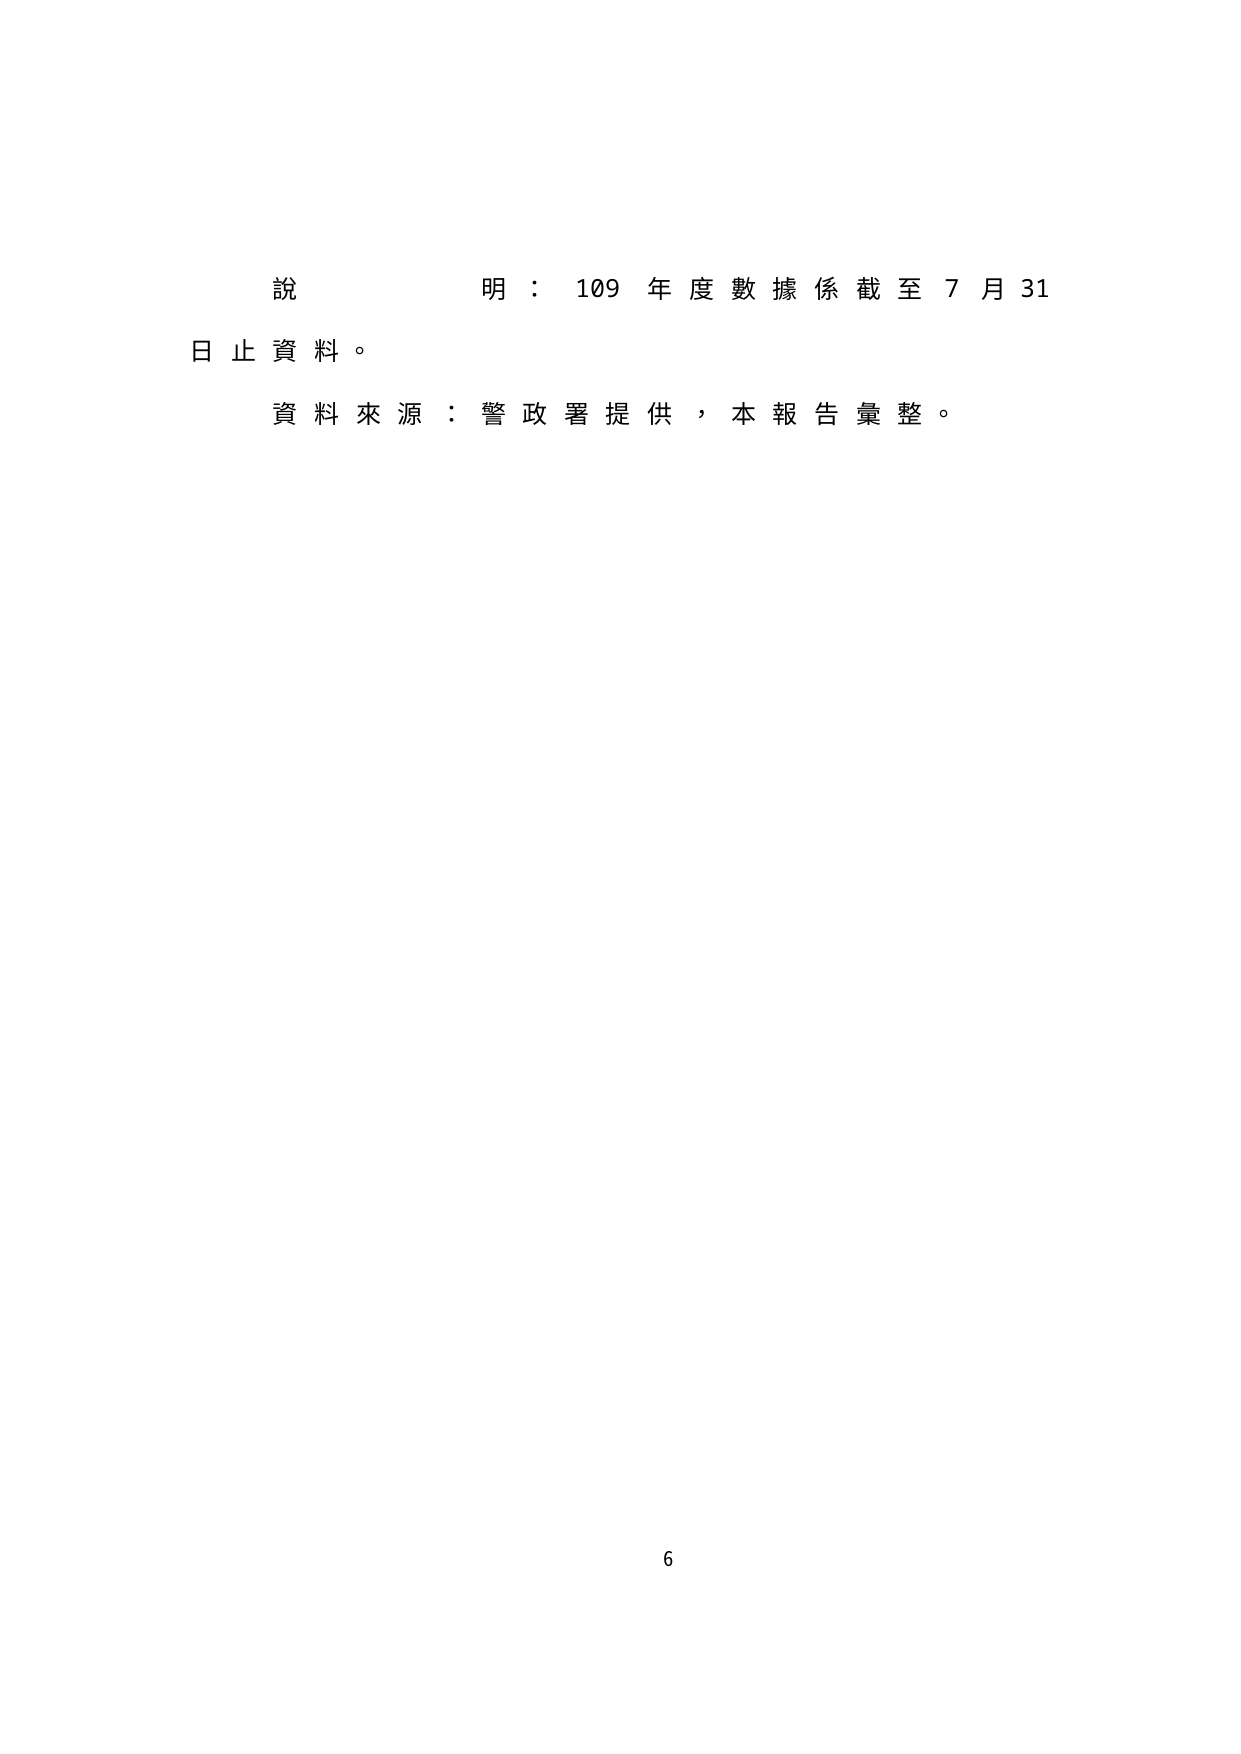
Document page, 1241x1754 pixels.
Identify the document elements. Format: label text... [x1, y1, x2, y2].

text 資料來源：警政署提供，本報告彙整。 [181, 371, 1056, 433]
text 說 明：109年度數據係截至7月31日止資料。 [181, 246, 1056, 371]
